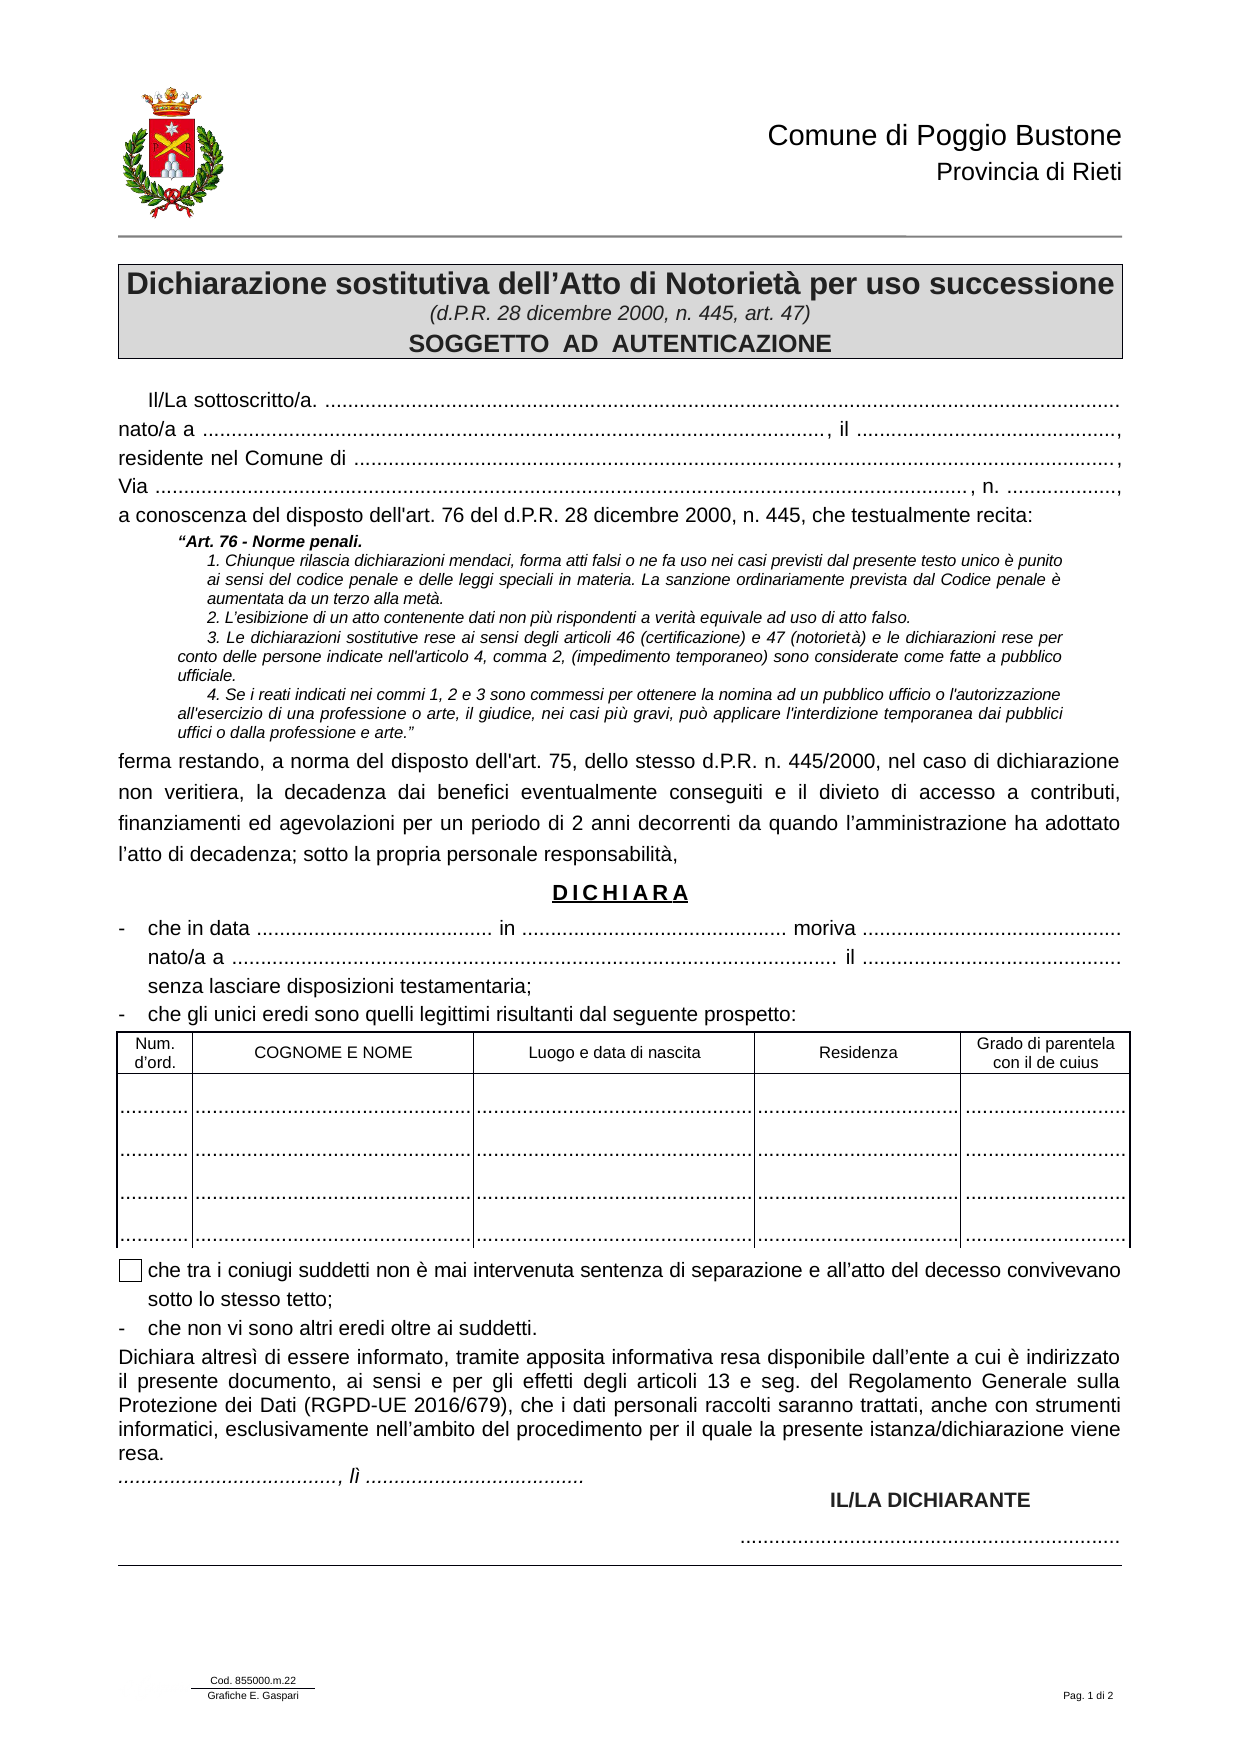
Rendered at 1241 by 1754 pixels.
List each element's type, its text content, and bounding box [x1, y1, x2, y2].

table_header Residenza [755, 1033, 960, 1072]
table_cell ............................ ............................ ............................ ............................ [961, 1074, 1129, 1248]
table_header Dichiarazione sostitutiva dell’Atto di Notorietà per uso successione (d.P.R. 28 dicembre 2000, n. 445, art. 47) SOGGETTO AD AUTENTICAZIONE [119, 265, 1122, 358]
text .................................................................. [738, 1524, 1122, 1548]
text Comune di Poggio Bustone [224, 118, 1122, 152]
text IL/LA DICHIARANTE [738, 1488, 1122, 1512]
table_cell ............ ............ ............ ............ [118, 1074, 192, 1248]
text - che in data ......................................... in .............................................. moriva ............................................. nato/a a ......................................................................................................... il ............................................. senza lasciare disposizioni testamentaria; [118, 916, 1122, 997]
table_header COGNOME E NOME [193, 1033, 473, 1072]
text - che non vi sono altri eredi oltre ai suddetti. [118, 1316, 1122, 1340]
table_header Grado di parentela con il de cuius [961, 1033, 1129, 1072]
text che tra i coniugi suddetti non è mai intervenuta sentenza di separazione e all’atto del decesso convivevano sotto lo stesso tetto; [118, 1258, 1122, 1311]
text DICHIARA [118, 879, 1122, 905]
text “Art. 76 - Norme penali. [177, 532, 1063, 551]
text ferma restando, a norma del disposto dell'art. 75, dello stesso d.P.R. n. 445/2000, nel caso di dichiarazione non veritiera, la decadenza dai benefici eventualmente conseguiti e il divieto di accesso a contributi, finanziamenti ed agevolazioni per un periodo di 2 anni decorrenti da quando l’amministrazione ha adottato l’atto di decadenza; sotto la propria personale responsabilità, [118, 749, 1122, 866]
text 2. L’esibizione di un atto contenente dati non più rispondenti a verità equivale ad uso di atto falso. [207, 608, 1063, 627]
text 3. Le dichiarazioni sostitutive rese ai sensi degli articoli 46 (certificazione) e 47 (notorietà) e le dichiarazioni rese per conto delle persone indicate nell'articolo 4, comma 2, (impedimento temporaneo) sono considerate come fatte a pubblico ufficiale. [177, 627, 1063, 685]
table_cell ................................................ ................................................ ................................................ ................................................ [193, 1074, 473, 1248]
table_cell ................................... ................................... ................................... ................................... [755, 1074, 960, 1248]
table_header Num. d’ord. [118, 1033, 192, 1072]
picture [122, 87, 224, 219]
text Il/La sottoscritto/a. .......................................................................................................................................... nato/a a ............................................................................................................, il ............................................., residente nel Comune di ...................................................................................................................................., Via ............................................................................................................................................., n. ..................., a conoscenza del disposto dell'art. 76 del d.P.R. 28 dicembre 2000, n. 445, che testualmente recita: [118, 388, 1122, 527]
text 1. Chiunque rilascia dichiarazioni mendaci, forma atti falsi o ne fa uso nei casi previsti dal presente testo unico è punito ai sensi del codice penale e delle leggi speciali in materia. La sanzione ordinariamente prevista dal Codice penale è aumentata da un terzo alla metà. [207, 551, 1063, 608]
table_cell ................................................ ................................................ ................................................ ................................................ [474, 1074, 754, 1248]
text ......................................, lì ...................................... [118, 1464, 1122, 1488]
text Dichiara altresì di essere informato, tramite apposita informativa resa disponibile dall’ente a cui è indirizzato il presente documento, ai sensi e per gli effetti degli articoli 13 e seg. del Regolamento Generale sulla Protezione dei Dati (RGPD-UE 2016/679), che i dati personali raccolti saranno trattati, anche con strumenti informatici, esclusivamente nell’ambito del procedimento per il quale la presente istanza/dichiarazione viene resa. [118, 1344, 1122, 1464]
text Provincia di Rieti [224, 157, 1122, 185]
table_header Luogo e data di nascita [474, 1033, 754, 1072]
text - che gli unici eredi sono quelli legittimi risultanti dal seguente prospetto: [118, 1002, 1122, 1026]
text 4. Se i reati indicati nei commi 1, 2 e 3 sono commessi per ottenere la nomina ad un pubblico ufficio o l'autorizzazione all'esercizio di una professione o arte, il giudice, nei casi più gravi, può applicare l'interdizione temporanea dai pubblici uffici o dalla professione e arte.” [177, 685, 1063, 742]
